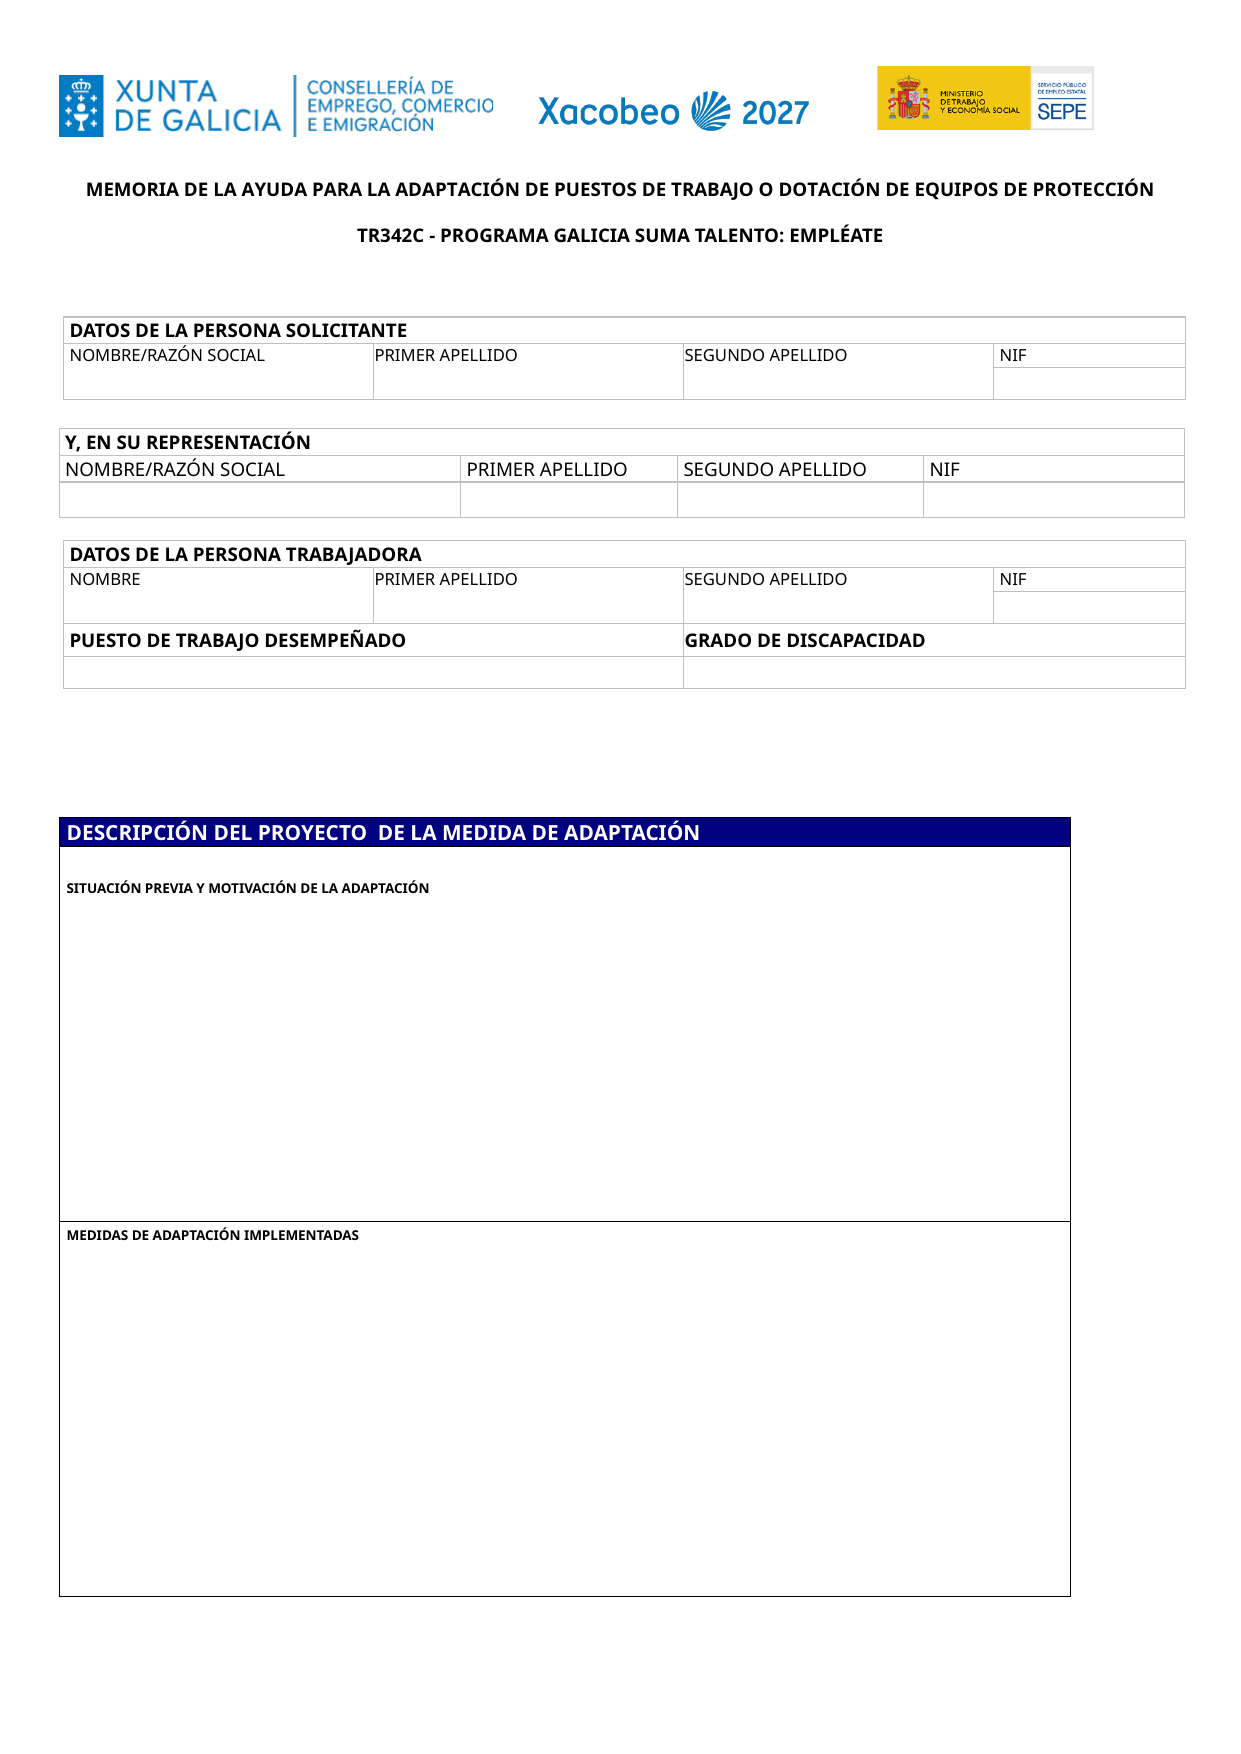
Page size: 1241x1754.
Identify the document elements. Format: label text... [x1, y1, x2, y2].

table_header Y, EN SU REPRESENTACIÓN [60, 429, 1184, 455]
table_cell [924, 483, 1184, 517]
table_cell NOMBRE [64, 568, 373, 591]
picture [538, 91, 809, 131]
table_cell PRIMER APELLIDO [461, 456, 677, 481]
table_cell [994, 368, 1185, 399]
table_cell NIF [994, 568, 1185, 591]
table_cell NIF [994, 344, 1185, 367]
table_cell SEGUNDO APELLIDO [684, 568, 993, 591]
table_header DESCRIPCIÓN DEL PROYECTO DE LA MEDIDA DE ADAPTACIÓN [60, 818, 1070, 846]
picture [877, 66, 1094, 130]
table_cell [678, 483, 923, 517]
table_cell [64, 657, 683, 688]
table_cell [684, 367, 993, 399]
text MEMORIA DE LA AYUDA PARA LA ADAPTACIÓN DE PUESTOS DE TRABAJO O DOTACIÓN DE EQUIPOS DE PROTECCIÓN [59, 176, 1181, 201]
table_cell PRIMER APELLIDO [374, 568, 683, 591]
table_cell PRIMER APELLIDO [374, 344, 683, 367]
table_cell SITUACIÓN PREVIA Y MOTIVACIÓN DE LA ADAPTACIÓN [60, 847, 1070, 1221]
table_cell [60, 483, 460, 517]
table_cell PUESTO DE TRABAJO DESEMPEÑADO [64, 624, 683, 656]
table_header DATOS DE LA PERSONA SOLICITANTE [64, 318, 1185, 343]
table_cell [684, 657, 1185, 688]
table_cell [684, 591, 993, 623]
table_cell MEDIDAS DE ADAPTACIÓN IMPLEMENTADAS [60, 1222, 1070, 1596]
table_header DATOS DE LA PERSONA TRABAJADORA [64, 541, 1185, 567]
table_cell [374, 591, 683, 623]
table_cell NIF [924, 456, 1184, 481]
table_cell GRADO DE DISCAPACIDAD [684, 624, 1185, 656]
table_cell [374, 367, 683, 399]
text TR342C - PROGRAMA GALICIA SUMA TALENTO: EMPLÉATE [59, 222, 1181, 248]
table_cell [64, 591, 373, 623]
table_cell SEGUNDO APELLIDO [684, 344, 993, 367]
table_cell NOMBRE/RAZÓN SOCIAL [60, 456, 460, 481]
table_cell [461, 483, 677, 517]
table_cell NOMBRE/RAZÓN SOCIAL [64, 344, 373, 367]
table_cell [994, 592, 1185, 623]
table_cell [64, 367, 373, 399]
table_cell SEGUNDO APELLIDO [678, 456, 923, 481]
picture [59, 75, 493, 137]
